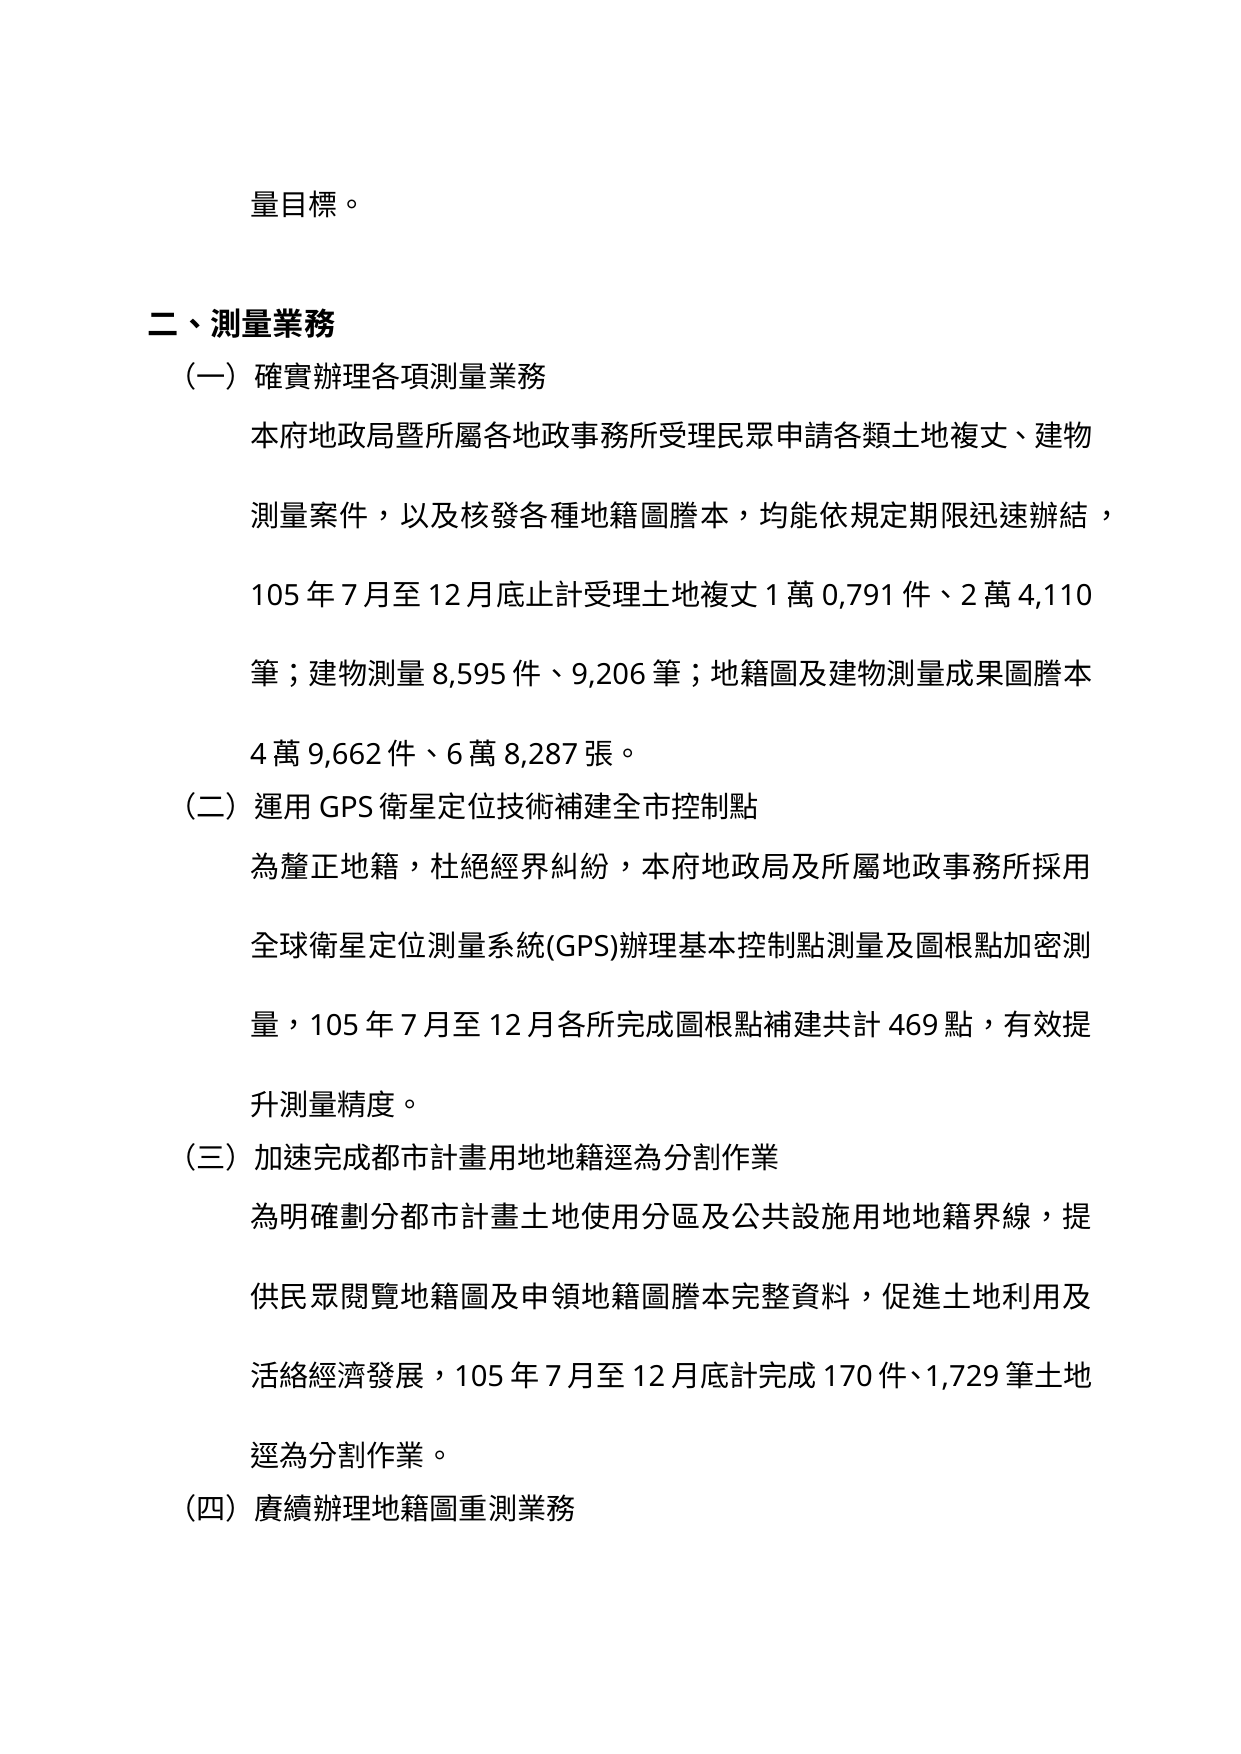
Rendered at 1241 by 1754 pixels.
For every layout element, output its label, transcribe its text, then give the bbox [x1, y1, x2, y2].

text 為明確劃分都市計畫土地使用分區及公共設施用地地籍界線，提供民眾閱覽地籍圖及申領地籍圖謄本完整資料，促進土地利用及活絡經濟發展，105年7月至12月底計完成170件、1,729筆土地逕為分割作業。 [250, 1175, 1092, 1493]
text （三）加速完成都市計畫用地地籍逕為分割作業 [148, 1142, 1092, 1175]
text 二、測量業務 [148, 282, 1092, 361]
text （二）運用GPS衛星定位技術補建全市控制點 [148, 791, 1092, 824]
text （一）確實辦理各項測量業務 [148, 361, 1092, 394]
text （四）賡續辦理地籍圖重測業務 [148, 1493, 1092, 1526]
text 為釐正地籍，杜絕經界糾紛，本府地政局及所屬地政事務所採用全球衛星定位測量系統(GPS)辦理基本控制點測量及圖根點加密測量，105年7月至12月各所完成圖根點補建共計469點，有效提升測量精度。 [250, 824, 1092, 1142]
text 量目標。 [250, 163, 1092, 242]
text 本府地政局暨所屬各地政事務所受理民眾申請各類土地複丈、建物測量案件，以及核發各種地籍圖謄本，均能依規定期限迅速辦結，105年7月至12月底止計受理土地複丈1萬0,791件、2萬4,110筆；建物測量8,595件、9,206筆；地籍圖及建物測量成果圖謄本4萬9,662件、6萬8,287張。 [250, 394, 1092, 791]
